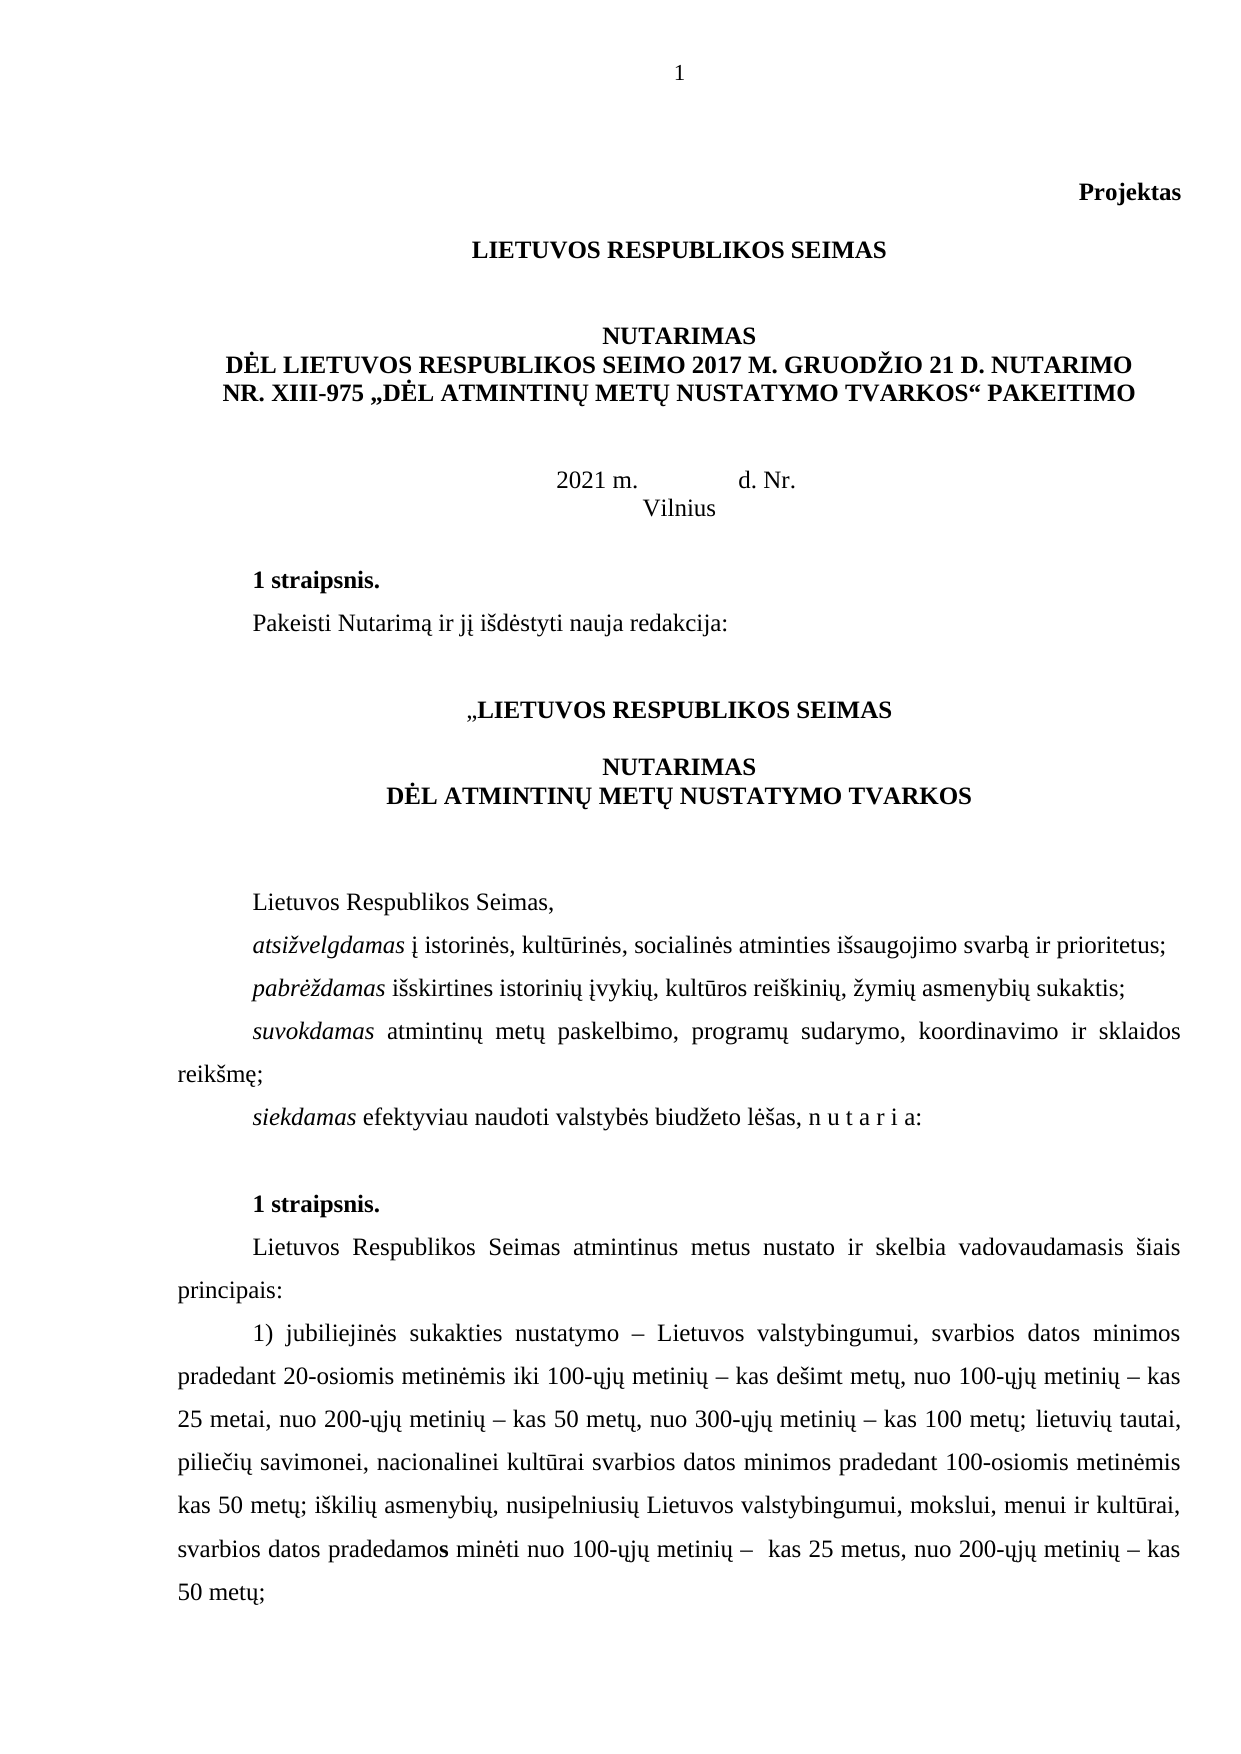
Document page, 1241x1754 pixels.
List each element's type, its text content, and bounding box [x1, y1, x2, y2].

text pabrėždamas išskirtines istorinių įvykių, kultūros reiškinių, žymių asmenybių sukaktis; [177, 973, 1181, 1002]
text 2021 m. d. Nr. [177, 465, 1181, 493]
text NUTARIMAS [177, 752, 1181, 781]
text Lietuvos Respublikos Seimas, [177, 887, 1181, 916]
text Lietuvos Respublikos Seimas atmintinus metus nustato ir skelbia vadovaudamasis šiais principais: [177, 1232, 1181, 1304]
text 1 straipsnis. [177, 565, 1181, 594]
text LIETUVOS RESPUBLIKOS SEIMAS [177, 235, 1181, 263]
text Pakeisti Nutarimą ir jį išdėstyti nauja redakcija: [177, 608, 1181, 637]
text 1 straipsnis. [177, 1189, 1181, 1217]
text 1) jubiliejinės sukakties nustatymo – Lietuvos valstybingumui, svarbios datos minimos pradedant 20-osiomis metinėmis iki 100-ųjų metinių – kas dešimt metų, nuo 100-ųjų metinių – kas 25 metai, nuo 200-ųjų metinių – kas 50 metų, nuo 300-ųjų metinių – kas 100 metų; lietuvių tautai, piliečių savimonei, nacionalinei kultūrai svarbios datos minimos pradedant 100-osiomis metinėmis kas 50 metų; iškilių asmenybių, nusipelniusių Lietuvos valstybingumui, mokslui, menui ir kultūrai, svarbios datos pradedamos minėti nuo 100-ųjų metinių – kas 25 metus, nuo 200-ųjų metinių – kas 50 metų; [177, 1318, 1181, 1606]
text suvokdamas atmintinų metų paskelbimo, programų sudarymo, koordinavimo ir sklaidos reikšmę; [177, 1016, 1181, 1088]
text siekdamas efektyviau naudoti valstybės biudžeto lėšas, nutaria: [177, 1102, 1181, 1131]
text Projektas [177, 177, 1181, 206]
text DĖL LIETUVOS RESPUBLIKOS SEIMO 2017 M. gruodžio 21 D. NUTARIMO NR. XIII-975 „DĖL ATMINTINŲ METŲ NUSTATYMO TVARKOS“ PAKEITIMO [177, 350, 1181, 407]
text atsižvelgdamas į istorinės, kultūrinės, socialinės atminties išsaugojimo svarbą ir prioritetus; [177, 930, 1181, 959]
text NUTARIMAS [177, 321, 1181, 350]
text DĖL ATMINTINŲ METŲ NUSTATYMO TVARKOS [177, 781, 1181, 810]
text Vilnius [177, 493, 1181, 522]
text „LIETUVOS RESPUBLIKOS SEIMAS [177, 695, 1181, 723]
